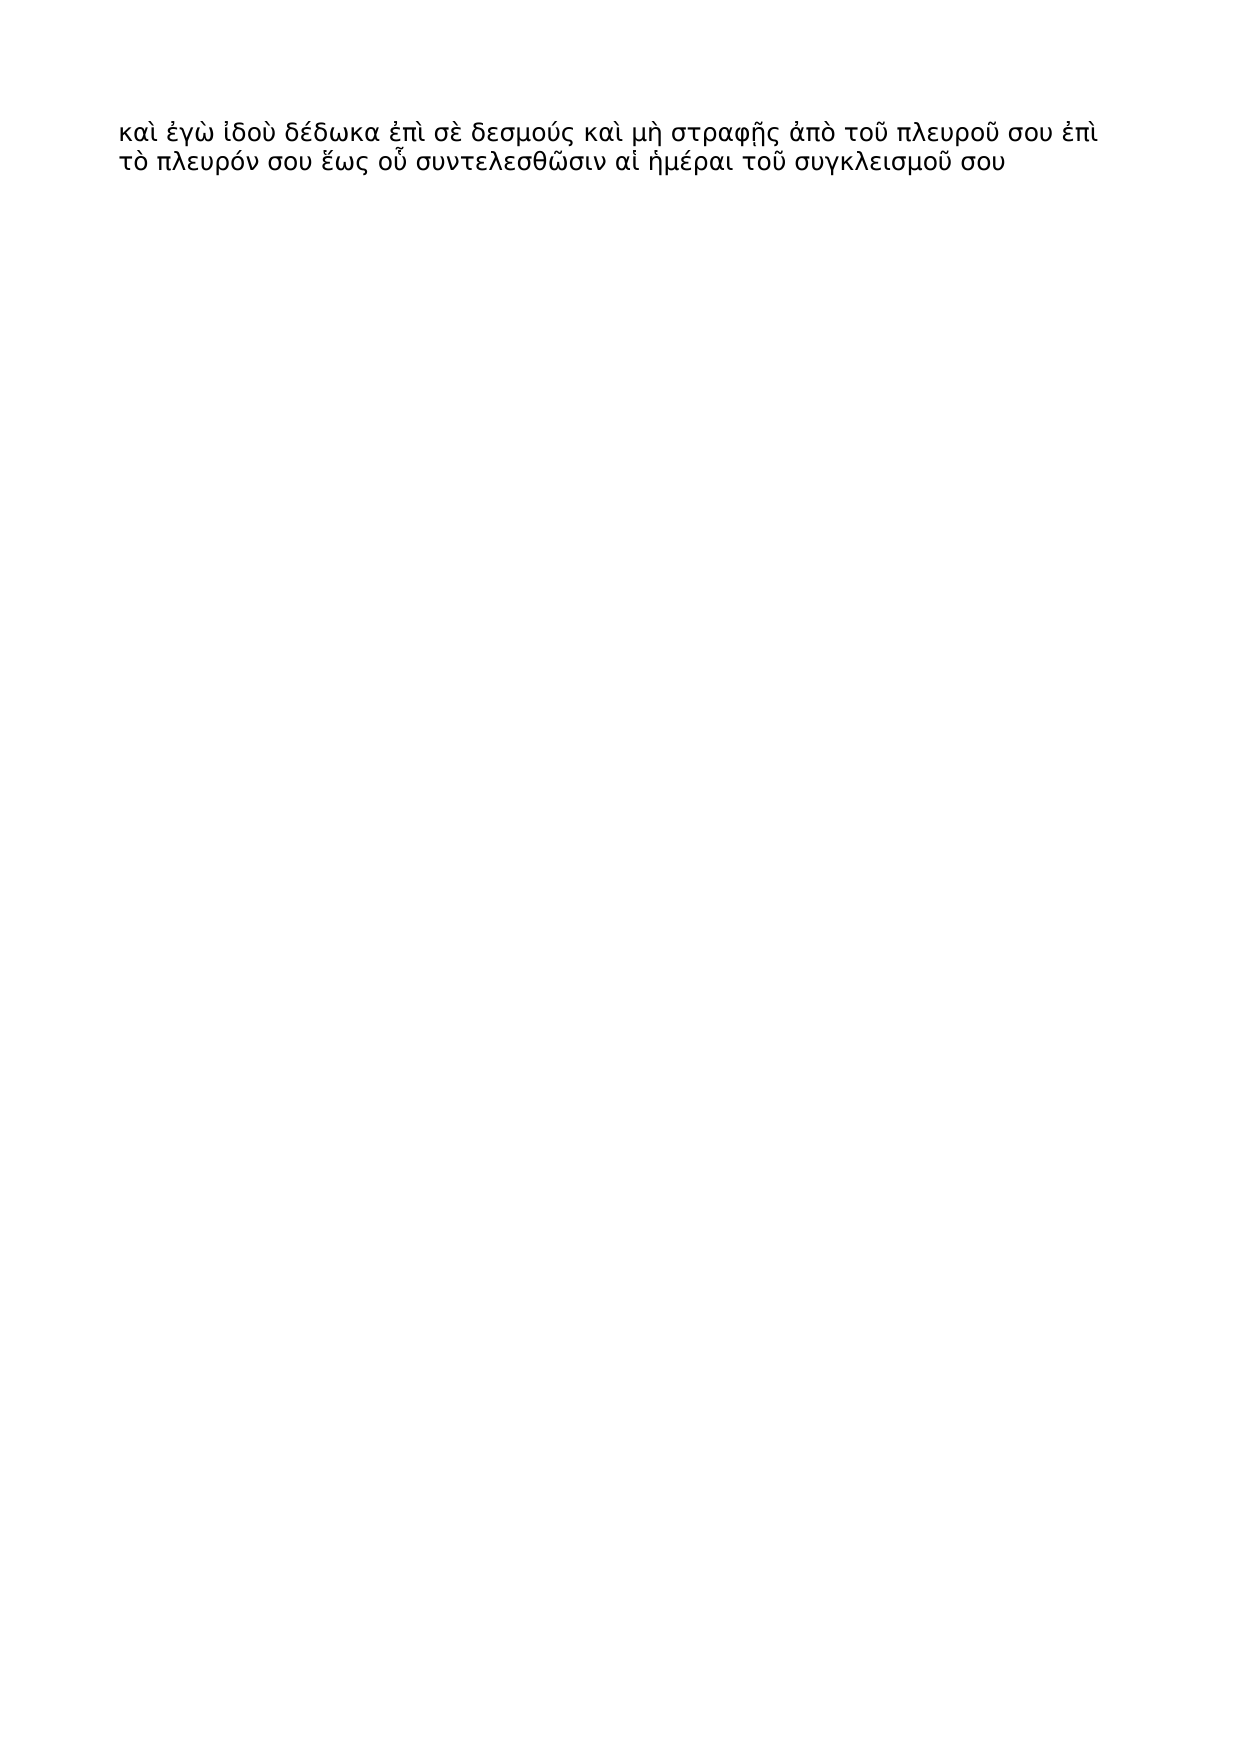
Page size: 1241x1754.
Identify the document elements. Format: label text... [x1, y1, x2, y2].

text καὶ ἐγὼ ἰδοὺ δέδωκα ἐπὶ σὲ δεσμούς καὶ μὴ στραφῇς ἀπὸ τοῦ πλευροῦ σου ἐπὶ τὸ πλευρόν σου ἕως οὗ συντελεσθῶσιν αἱ ἡμέραι τοῦ συγκλεισμοῦ σου [118, 118, 1122, 176]
